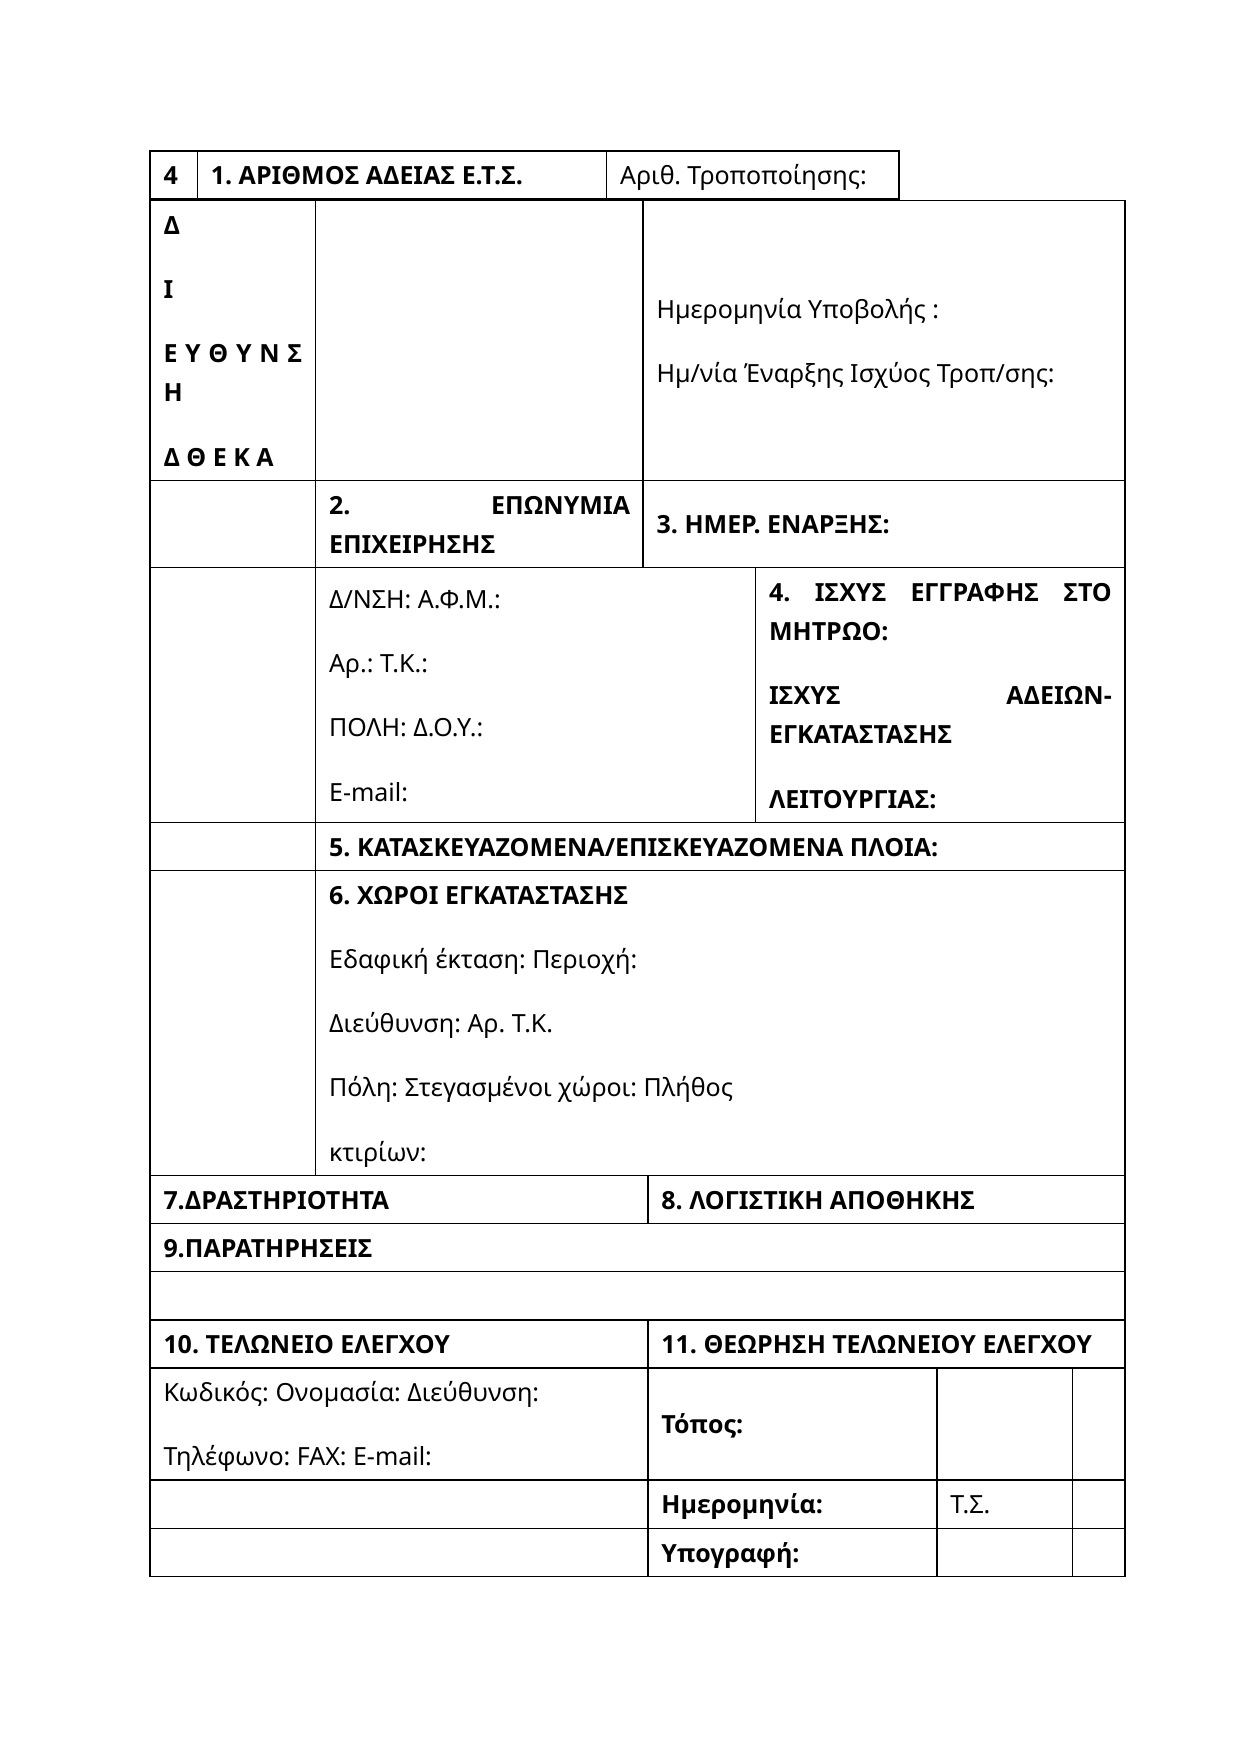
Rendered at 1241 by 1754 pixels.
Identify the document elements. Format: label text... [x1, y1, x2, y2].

table_cell [151, 568, 315, 822]
table_cell [1073, 1481, 1124, 1527]
table_header 1. ΑΡΙΘΜΟΣ ΑΔΕΙΑΣ Ε.Τ.Σ. [198, 152, 606, 198]
table_cell [151, 823, 315, 870]
table_header Ημερομηνία Υποβολής : Ημ/νία Έναρξης Ισχύος Τροπ/σης: [644, 201, 1124, 479]
table_header [316, 201, 642, 479]
table_cell Τόπος: [649, 1369, 936, 1479]
table_cell 2. ΕΠΩΝΥΜΙΑ ΕΠΙΧΕΙΡΗΣΗΣ [316, 481, 642, 567]
table_cell 4. ΙΣΧΥΣ ΕΓΓΡΑΦΗΣ ΣΤΟ ΜΗΤΡΩΟ: ΙΣΧΥΣ ΑΔΕΙΩΝ- ΕΓΚΑΤΑΣΤΑΣΗΣ ΛΕΙΤΟΥΡΓΙΑΣ: [756, 568, 1124, 822]
table_cell 6. ΧΩΡΟΙ ΕΓΚΑΤΑΣΤΑΣΗΣ Εδαφική έκταση: Περιοχή: Διεύθυνση: Αρ. Τ.Κ. Πόλη: Στεγασμένοι χώροι: Πλήθος κτιρίων: [316, 871, 1124, 1174]
table_cell T.Σ. [938, 1481, 1072, 1527]
table_cell 8. ΛΟΓΙΣΤΙΚΗ ΑΠΟΘΗΚΗΣ [649, 1176, 1124, 1223]
table_cell [151, 1272, 1124, 1319]
table_cell [938, 1369, 1072, 1479]
table_cell 9.ΠΑΡΑΤΗΡΗΣΕΙΣ [151, 1224, 1124, 1271]
table_cell 11. ΘΕΩΡΗΣΗ ΤΕΛΩΝΕΙΟΥ ΕΛΕΓΧΟΥ [649, 1321, 1124, 1367]
table_cell Ημερομηνία: [649, 1481, 936, 1527]
table_cell Kωδικός: Ονομασία: Διεύθυνση: Τηλέφωνο: FAX: E-mail: [151, 1369, 647, 1479]
table_cell [1073, 1529, 1124, 1576]
table_cell 3. ΗΜΕΡ. ΕΝΑΡΞΗΣ: [644, 481, 1124, 567]
table_cell [151, 1481, 647, 1527]
table_cell 7.ΔΡΑΣΤΗΡΙΟΤΗΤΑ [151, 1176, 647, 1223]
table_cell [151, 481, 315, 567]
table_cell [151, 1529, 647, 1576]
table_cell Υπογραφή: [649, 1529, 936, 1576]
table_header Αριθ. Τροποποίησης: [607, 152, 898, 198]
table_cell [938, 1529, 1072, 1576]
table_header Δ Ι Ε Υ Θ Υ Ν Σ Η Δ Θ Ε Κ Α [151, 201, 315, 479]
table_cell Δ/ΝΣΗ: Α.Φ.Μ.: Αρ.: Τ.Κ.: ΠΟΛΗ: Δ.Ο.Υ.: E-mail: [316, 568, 755, 822]
table_cell [151, 871, 315, 1174]
table_header 4 [151, 152, 197, 198]
table_cell 5. ΚΑΤΑΣΚΕΥΑΖΟΜΕΝΑ/ΕΠΙΣΚΕΥΑΖΟΜΕΝΑ ΠΛΟΙΑ: [316, 823, 1124, 870]
table_cell [1073, 1369, 1124, 1479]
table_cell 10. ΤΕΛΩΝΕΙΟ ΕΛΕΓΧΟΥ [151, 1321, 647, 1367]
